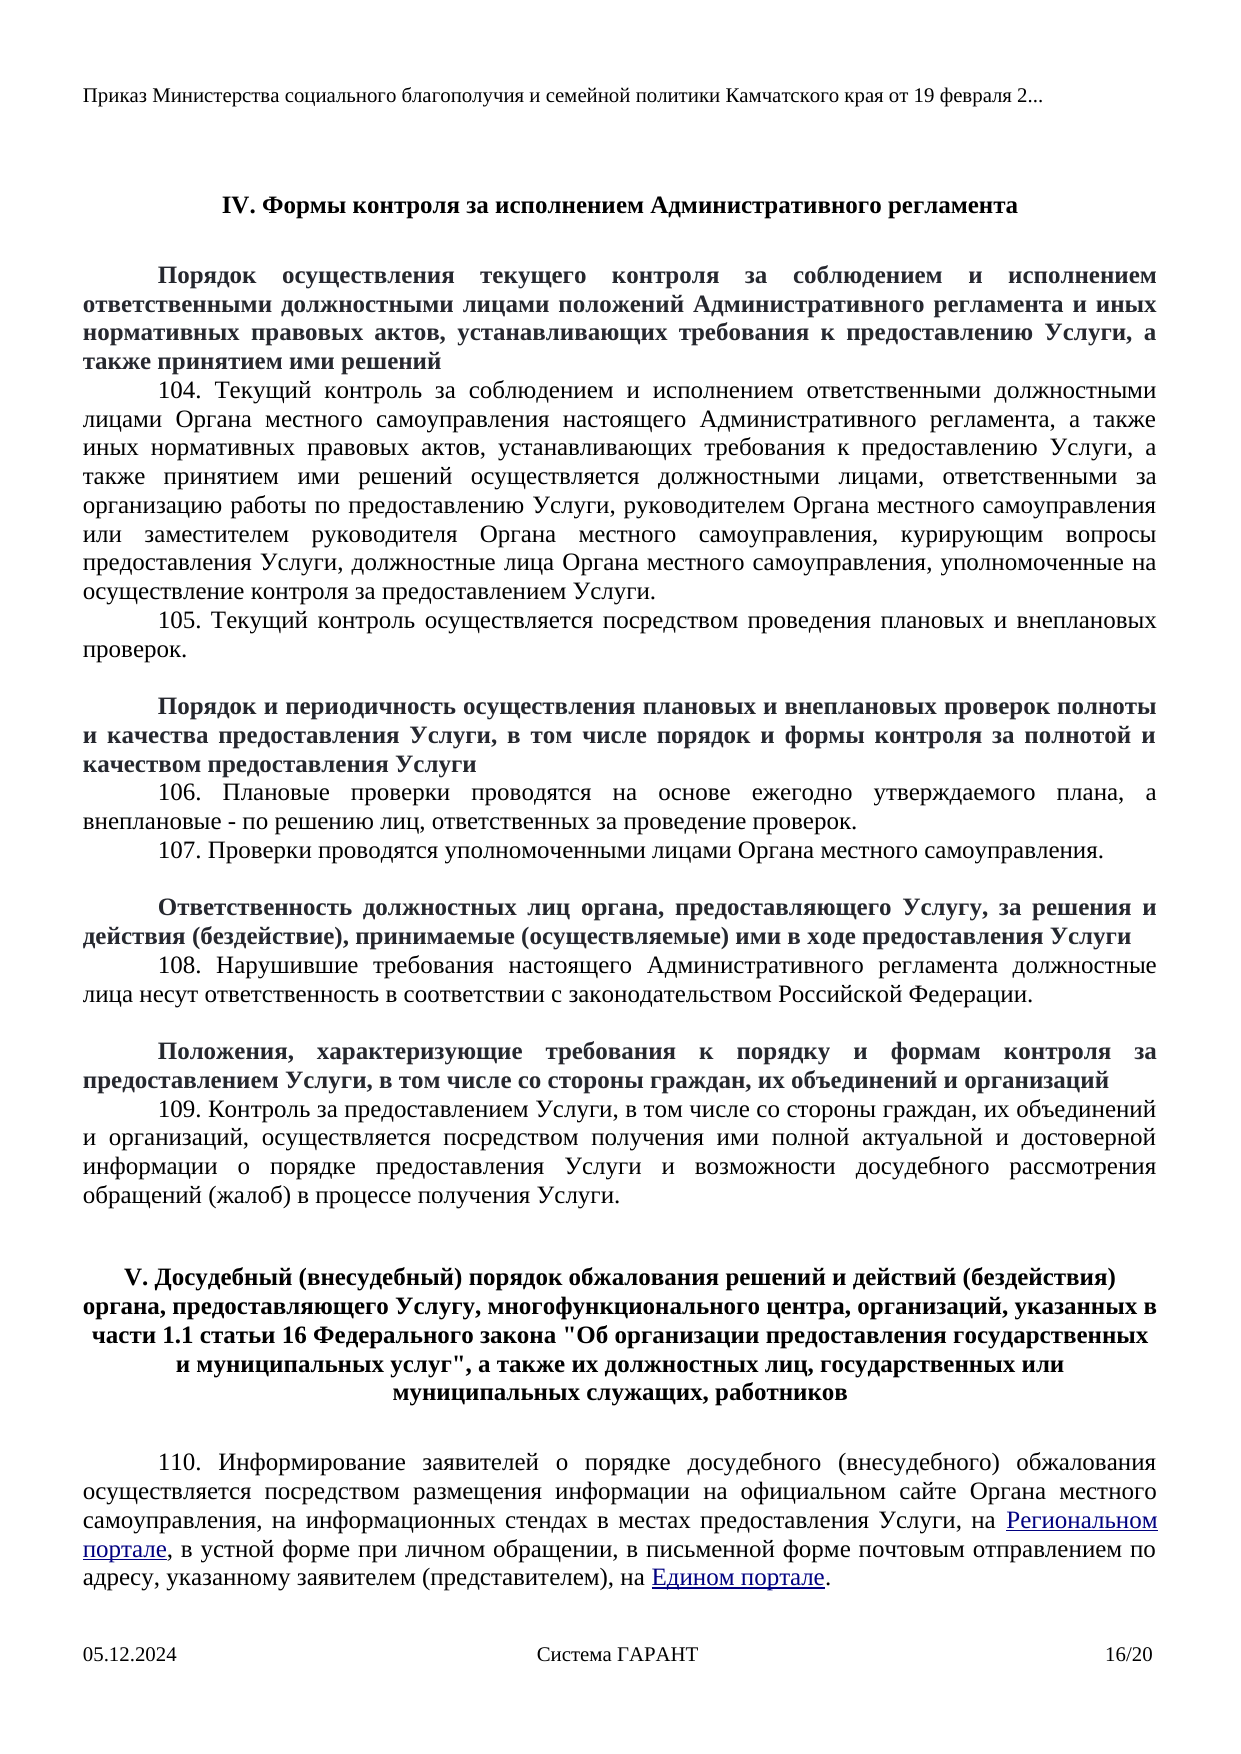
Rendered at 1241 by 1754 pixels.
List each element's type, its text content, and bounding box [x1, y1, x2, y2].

text 106. Плановые проверки проводятся на основе ежегодно утверждаемого плана, а внеплановые - по решению лиц, ответственных за проведение проверок. [83, 777, 1157, 835]
subtitle V. Досудебный (внесудебный) порядок обжалования решений и действий (бездействия) органа, предоставляющего Услугу, многофункционального центра, организаций, указанных в части 1.1 статьи 16 Федерального закона "Об организации предоставления государственных и муниципальных услуг", а также их должностных лиц, государственных или муниципальных служащих, работников [83, 1262, 1157, 1406]
text Порядок и периодичность осуществления плановых и внеплановых проверок полноты и качества предоставления Услуги, в том числе порядок и формы контроля за полнотой и качеством предоставления Услуги [83, 691, 1157, 777]
text Порядок осуществления текущего контроля за соблюдением и исполнением ответственными должностными лицами положений Административного регламента и иных нормативных правовых актов, устанавливающих требования к предоставлению Услуги, а также принятием ими решений [83, 260, 1157, 375]
text 110. Информирование заявителей о порядке досудебного (внесудебного) обжалования осуществляется посредством размещения информации на официальном сайте Органа местного самоуправления, на информационных стендах в местах предоставления Услуги, на Региональном портале, в устной форме при личном обращении, в письменной форме почтовым отправлением по адресу, указанному заявителем (представителем), на Едином портале. [83, 1447, 1157, 1591]
text 105. Текущий контроль осуществляется посредством проведения плановых и внеплановых проверок. [83, 605, 1157, 662]
text 108. Нарушившие требования настоящего Административного регламента должностные лица несут ответственность в соответствии с законодательством Российской Федерации. [83, 950, 1157, 1007]
text Ответственность должностных лиц органа, предоставляющего Услугу, за решения и действия (бездействие), принимаемые (осуществляемые) ими в ходе предоставления Услуги [83, 892, 1157, 950]
subtitle IV. Формы контроля за исполнением Административного регламента [83, 190, 1157, 219]
text 104. Текущий контроль за соблюдением и исполнением ответственными должностными лицами Органа местного самоуправления настоящего Административного регламента, а также иных нормативных правовых актов, устанавливающих требования к предоставлению Услуги, а также принятием ими решений осуществляется должностными лицами, ответственными за организацию работы по предоставлению Услуги, руководителем Органа местного самоуправления или заместителем руководителя Органа местного самоуправления, курирующим вопросы предоставления Услуги, должностные лица Органа местного самоуправления, уполномоченные на осуществление контроля за предоставлением Услуги. [83, 375, 1157, 605]
text Положения, характеризующие требования к порядку и формам контроля за предоставлением Услуги, в том числе со стороны граждан, их объединений и организаций [83, 1036, 1157, 1094]
text 109. Контроль за предоставлением Услуги, в том числе со стороны граждан, их объединений и организаций, осуществляется посредством получения ими полной актуальной и достоверной информации о порядке предоставления Услуги и возможности досудебного рассмотрения обращений (жалоб) в процессе получения Услуги. [83, 1094, 1157, 1209]
text 107. Проверки проводятся уполномоченными лицами Органа местного самоуправления. [83, 835, 1157, 864]
